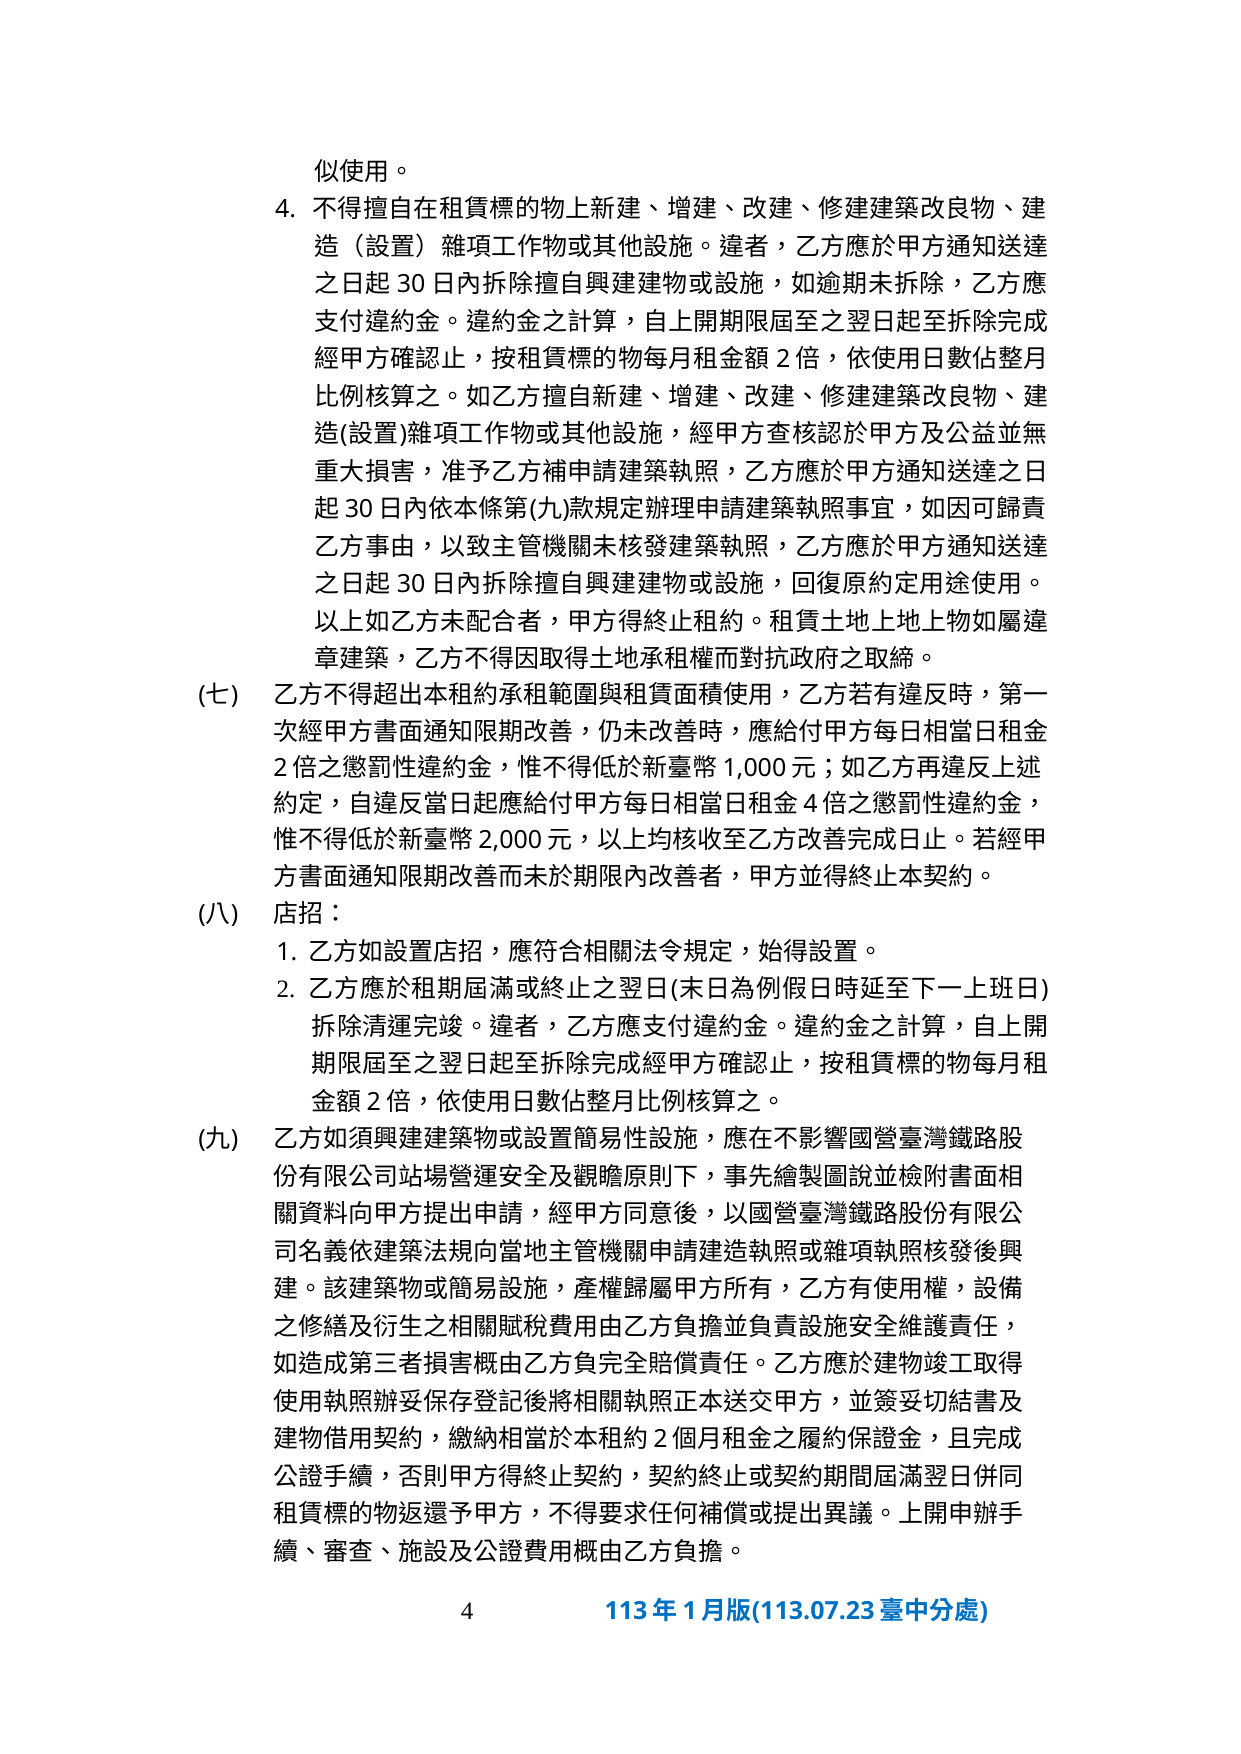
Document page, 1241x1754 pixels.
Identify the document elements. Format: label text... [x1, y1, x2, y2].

list 乙方不得超出本租約承租範圍與租賃面積使用，乙方若有違反時，第一次經甲方書面通知限期改善，仍未改善時，應給付甲方每日相當日租金2倍之懲罰性違約金，惟不得低於新臺幣1,000元；如乙方再違反上述約定，自違反當日起應給付甲方每日相當日租金4倍之懲罰性違約金，惟不得低於新臺幣2,000元，以上均核收至乙方改善完成日止。若經甲方書面通知限期改善而未於期限內改善者，甲方並得終止本契約。 [198, 675, 1048, 892]
list 似使用。 [275, 150, 1048, 187]
list 乙方如須興建建築物或設置簡易性設施，應在不影響國營臺灣鐵路股份有限公司站場營運安全及觀瞻原則下，事先繪製圖說並檢附書面相關資料向甲方提出申請，經甲方同意後，以國營臺灣鐵路股份有限公司名義依建築法規向當地主管機關申請建造執照或雜項執照核發後興建。該建築物或簡易設施，產權歸屬甲方所有，乙方有使用權，設備之修繕及衍生之相關賦稅費用由乙方負擔並負責設施安全維護責任，如造成第三者損害概由乙方負完全賠償責任。乙方應於建物竣工取得使用執照辦妥保存登記後將相關執照正本送交甲方，並簽妥切結書及建物借用契約，繳納相當於本租約2個月租金之履約保證金，且完成公證手續，否則甲方得終止契約，契約終止或契約期間屆滿翌日併同租賃標的物返還予甲方，不得要求任何補償或提出異議。上開申辦手續、審查、施設及公證費用概由乙方負擔。 [198, 1117, 1043, 1567]
list 不得擅自在租賃標的物上新建、增建、改建、修建建築改良物、建造（設置）雜項工作物或其他設施。違者，乙方應於甲方通知送達之日起30日內拆除擅自興建建物或設施，如逾期未拆除，乙方應支付違約金。違約金之計算，自上開期限屆至之翌日起至拆除完成經甲方確認止，按租賃標的物每月租金額2倍，依使用日數佔整月比例核算之。如乙方擅自新建、增建、改建、修建建築改良物、建造(設置)雜項工作物或其他設施，經甲方查核認於甲方及公益並無重大損害，准予乙方補申請建築執照，乙方應於甲方通知送達之日起30日內依本條第(九)款規定辦理申請建築執照事宜，如因可歸責乙方事由，以致主管機關未核發建築執照，乙方應於甲方通知送達之日起30日內拆除擅自興建建物或設施，回復原約定用途使用。以上如乙方未配合者，甲方得終止租約。租賃土地上地上物如屬違章建築，乙方不得因取得土地承租權而對抗政府之取締。 [275, 187, 1048, 675]
list 店招： [198, 892, 1043, 930]
list 乙方如設置店招，應符合相關法令規定，始得設置。 [276, 930, 1048, 967]
list 乙方應於租期屆滿或終止之翌日(末日為例假日時延至下一上班日)拆除清運完竣。違者，乙方應支付違約金。違約金之計算，自上開期限屆至之翌日起至拆除完成經甲方確認止，按租賃標的物每月租金額2倍，依使用日數佔整月比例核算之。 [276, 967, 1048, 1117]
